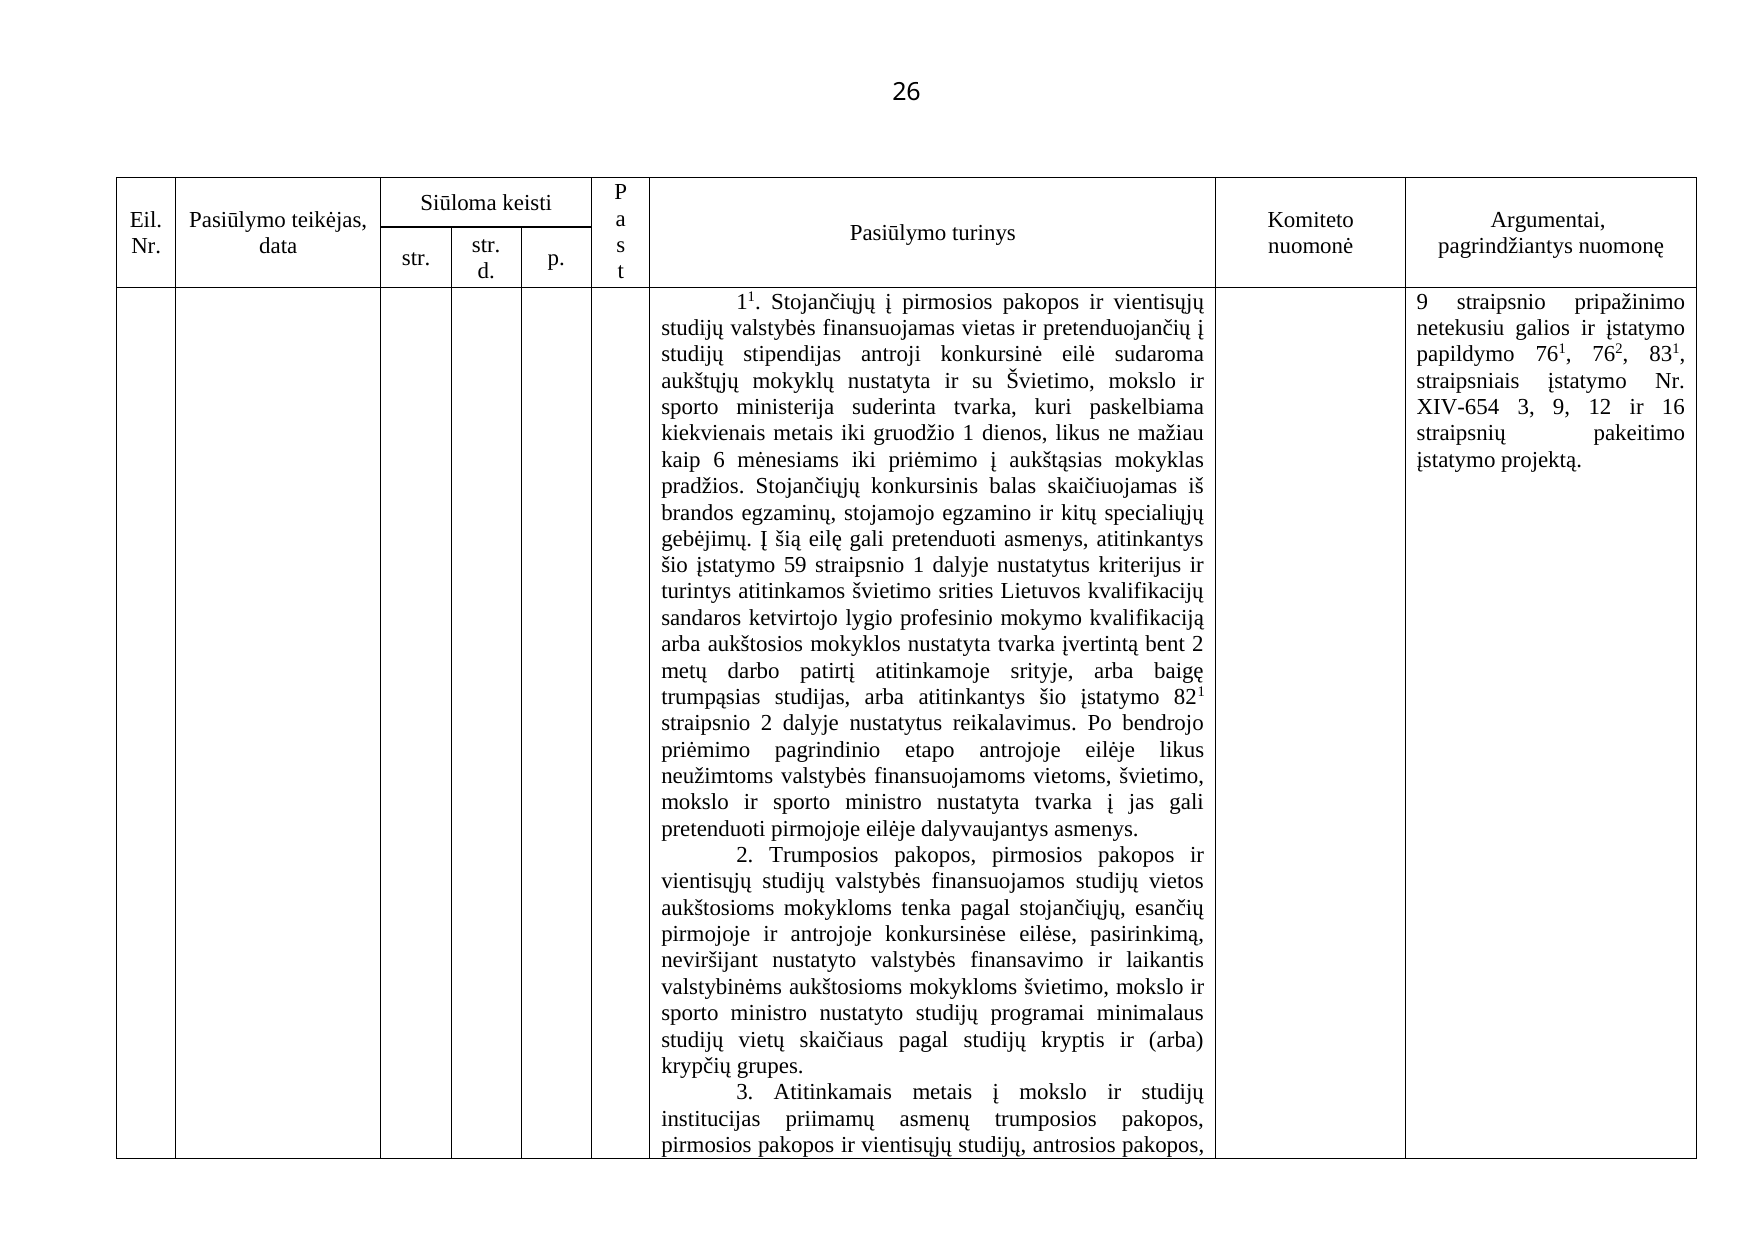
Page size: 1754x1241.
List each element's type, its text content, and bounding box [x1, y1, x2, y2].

table_cell [381, 288, 451, 1157]
table_cell [592, 288, 649, 1157]
table_cell [452, 288, 521, 1157]
table_cell 9 straipsnio pripažinimo netekusiu galios ir įstatymo papildymo 761, 762, 831, straipsniais įstatymo Nr. XIV-654 3, 9, 12 ir 16 straipsnių pakeitimo įstatymo projektą. [1406, 288, 1696, 1157]
table_cell [117, 288, 175, 1157]
table_header Komiteto nuomonė [1216, 178, 1405, 287]
table_header Pasiūlymo turinys [650, 178, 1215, 287]
table_header Argumentai, pagrindžiantys nuomonę [1406, 178, 1696, 287]
table_header Eil. Nr. [117, 178, 175, 287]
table_cell 11. Stojančiųjų į pirmosios pakopos ir vientisųjų studijų valstybės finansuojamas vietas ir pretenduojančių į studijų stipendijas antroji konkursinė eilė sudaroma aukštųjų mokyklų nustatyta ir su Švietimo, mokslo ir sporto ministerija suderinta tvarka, kuri paskelbiama kiekvienais metais iki gruodžio 1 dienos, likus ne mažiau kaip 6 mėnesiams iki priėmimo į aukštąsias mokyklas pradžios. Stojančiųjų konkursinis balas skaičiuojamas iš brandos egzaminų, stojamojo egzamino ir kitų specialiųjų gebėjimų. Į šią eilę gali pretenduoti asmenys, atitinkantys šio įstatymo 59 straipsnio 1 dalyje nustatytus kriterijus ir turintys atitinkamos švietimo srities Lietuvos kvalifikacijų sandaros ketvirtojo lygio profesinio mokymo kvalifikaciją arba aukštosios mokyklos nustatyta tvarka įvertintą bent 2 metų darbo patirtį atitinkamoje srityje, arba baigę trumpąsias studijas, arba atitinkantys šio įstatymo 821 straipsnio 2 dalyje nustatytus reikalavimus. Po bendrojo priėmimo pagrindinio etapo antrojoje eilėje likus neužimtoms valstybės finansuojamoms vietoms, švietimo, mokslo ir sporto ministro nustatyta tvarka į jas gali pretenduoti pirmojoje eilėje dalyvaujantys asmenys. 2. Trumposios pakopos, pirmosios pakopos ir vientisųjų studijų valstybės finansuojamos studijų vietos aukštosioms mokykloms tenka pagal stojančiųjų, esančių pirmojoje ir antrojoje konkursinėse eilėse, pasirinkimą, neviršijant nustatyto valstybės finansavimo ir laikantis valstybinėms aukštosioms mokykloms švietimo, mokslo ir sporto ministro nustatyto studijų programai minimalaus studijų vietų skaičiaus pagal studijų kryptis ir (arba) krypčių grupes. 3. Atitinkamais metais į mokslo ir studijų institucijas priimamų asmenų trumposios pakopos, pirmosios pakopos ir vientisųjų studijų, antrosios pakopos, [650, 288, 1215, 1157]
table_cell [522, 288, 591, 1157]
table_cell str. d. [452, 228, 521, 287]
table_header Pastabos [592, 178, 649, 287]
table_cell [1216, 288, 1405, 1157]
table_header Siūloma keisti [381, 178, 591, 226]
table_header Pasiūlymo teikėjas, data [176, 178, 380, 287]
table_cell p. [522, 228, 591, 287]
table_cell [176, 288, 380, 1157]
table_cell str. [381, 228, 451, 287]
